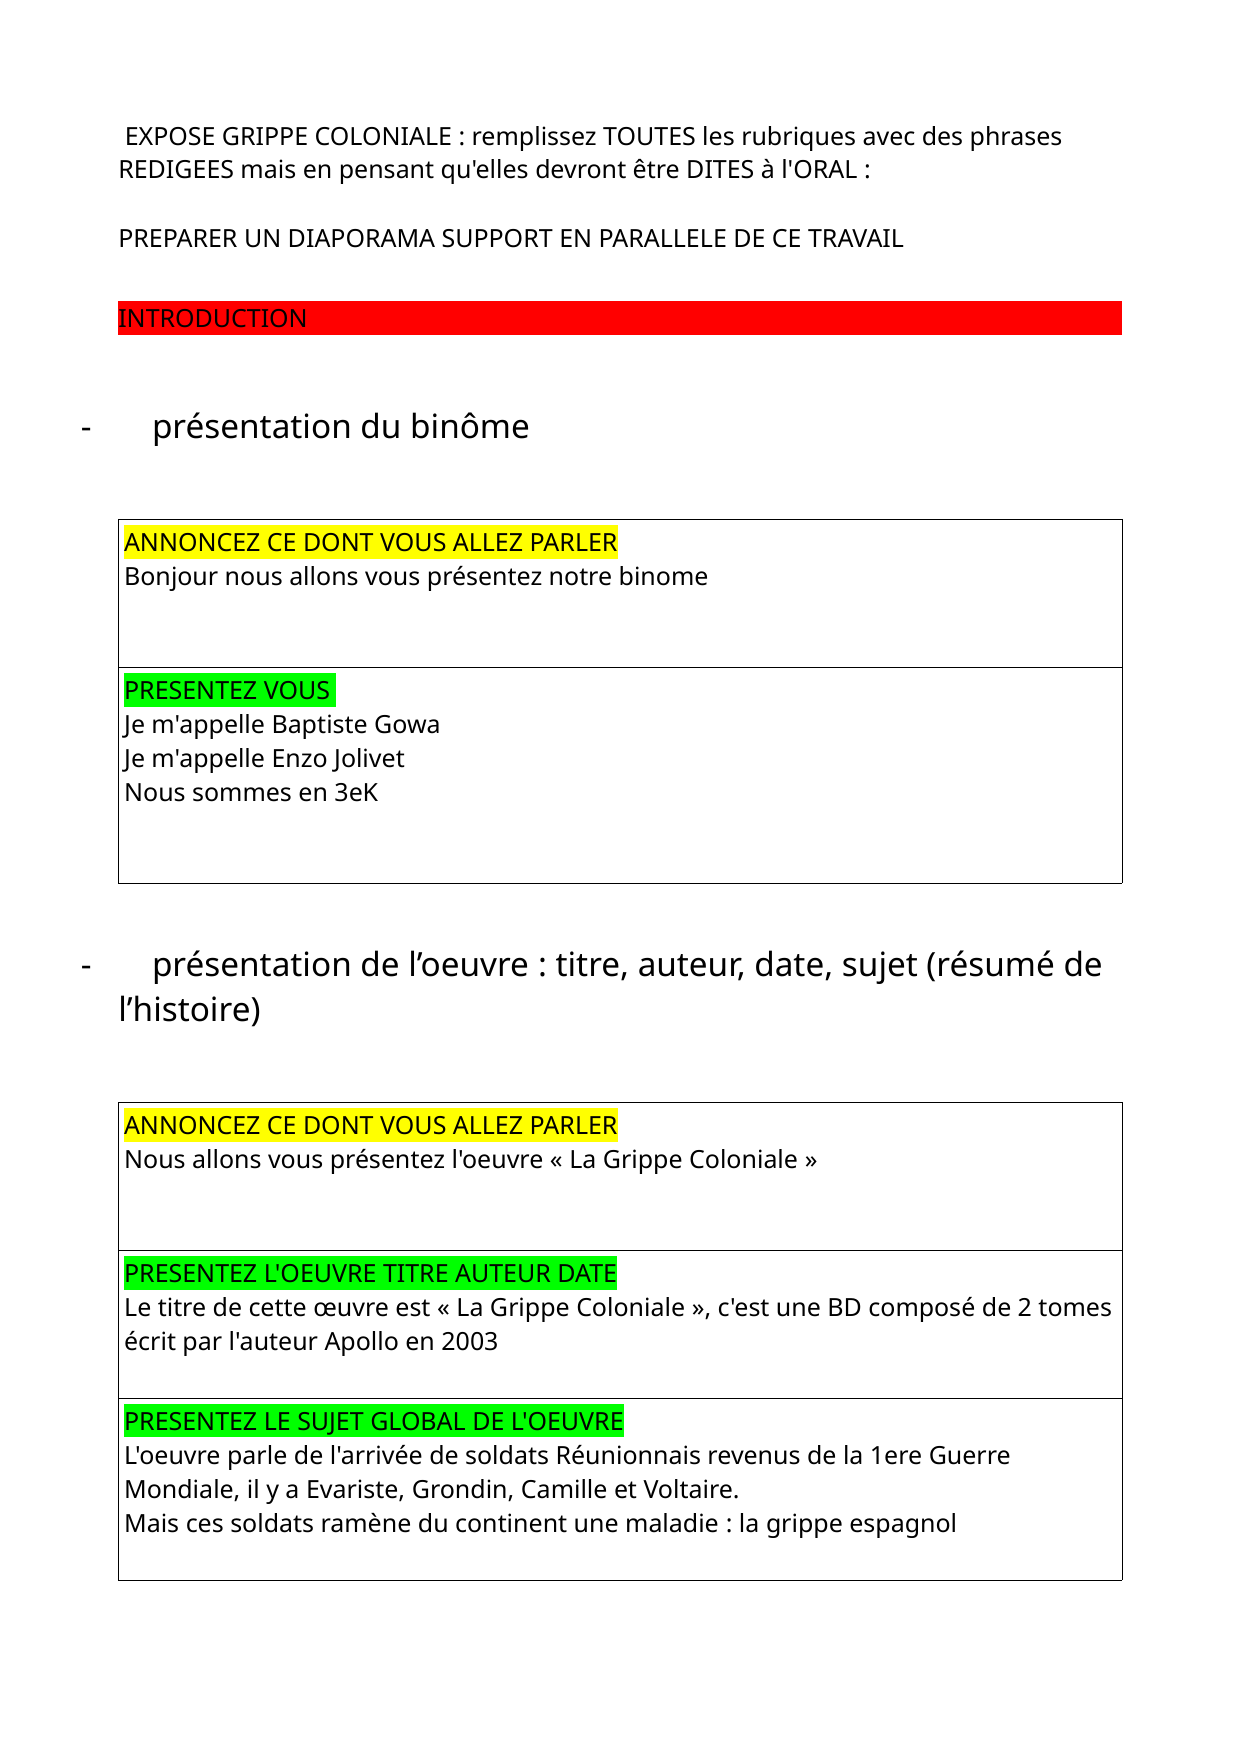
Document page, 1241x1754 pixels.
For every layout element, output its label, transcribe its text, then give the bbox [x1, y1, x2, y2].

table_header ANNONCEZ CE DONT VOUS ALLEZ PARLER Nous allons vous présentez l'oeuvre « La Grippe Coloniale » [119, 1103, 1122, 1250]
text EXPOSE GRIPPE COLONIALE : remplissez TOUTES les rubriques avec des phrases REDIGEES mais en pensant qu'elles devront être DITES à l'ORAL : [118, 118, 1122, 186]
table_cell PRESENTEZ L'OEUVRE TITRE AUTEUR DATE Le titre de cette œuvre est « La Grippe Coloniale », c'est une BD composé de 2 tomes écrit par l'auteur Apollo en 2003 [119, 1251, 1122, 1398]
text - présentation du binôme [81, 403, 1122, 448]
text INTRODUCTION [118, 301, 1122, 335]
table_cell PRESENTEZ LE SUJET GLOBAL DE L'OEUVRE L'oeuvre parle de l'arrivée de soldats Réunionnais revenus de la 1ere Guerre Mondiale, il y a Evariste, Grondin, Camille et Voltaire. Mais ces soldats ramène du continent une maladie : la grippe espagnol [119, 1399, 1122, 1579]
table_cell PRESENTEZ VOUS Je m'appelle Baptiste Gowa Je m'appelle Enzo Jolivet Nous sommes en 3eK [119, 668, 1122, 883]
text PREPARER UN DIAPORAMA SUPPORT EN PARALLELE DE CE TRAVAIL [118, 220, 1122, 254]
text - présentation de l’oeuvre : titre, auteur, date, sujet (résumé de l’histoire) [81, 941, 1122, 1032]
table_header ANNONCEZ CE DONT VOUS ALLEZ PARLER Bonjour nous allons vous présentez notre binome [119, 520, 1122, 667]
